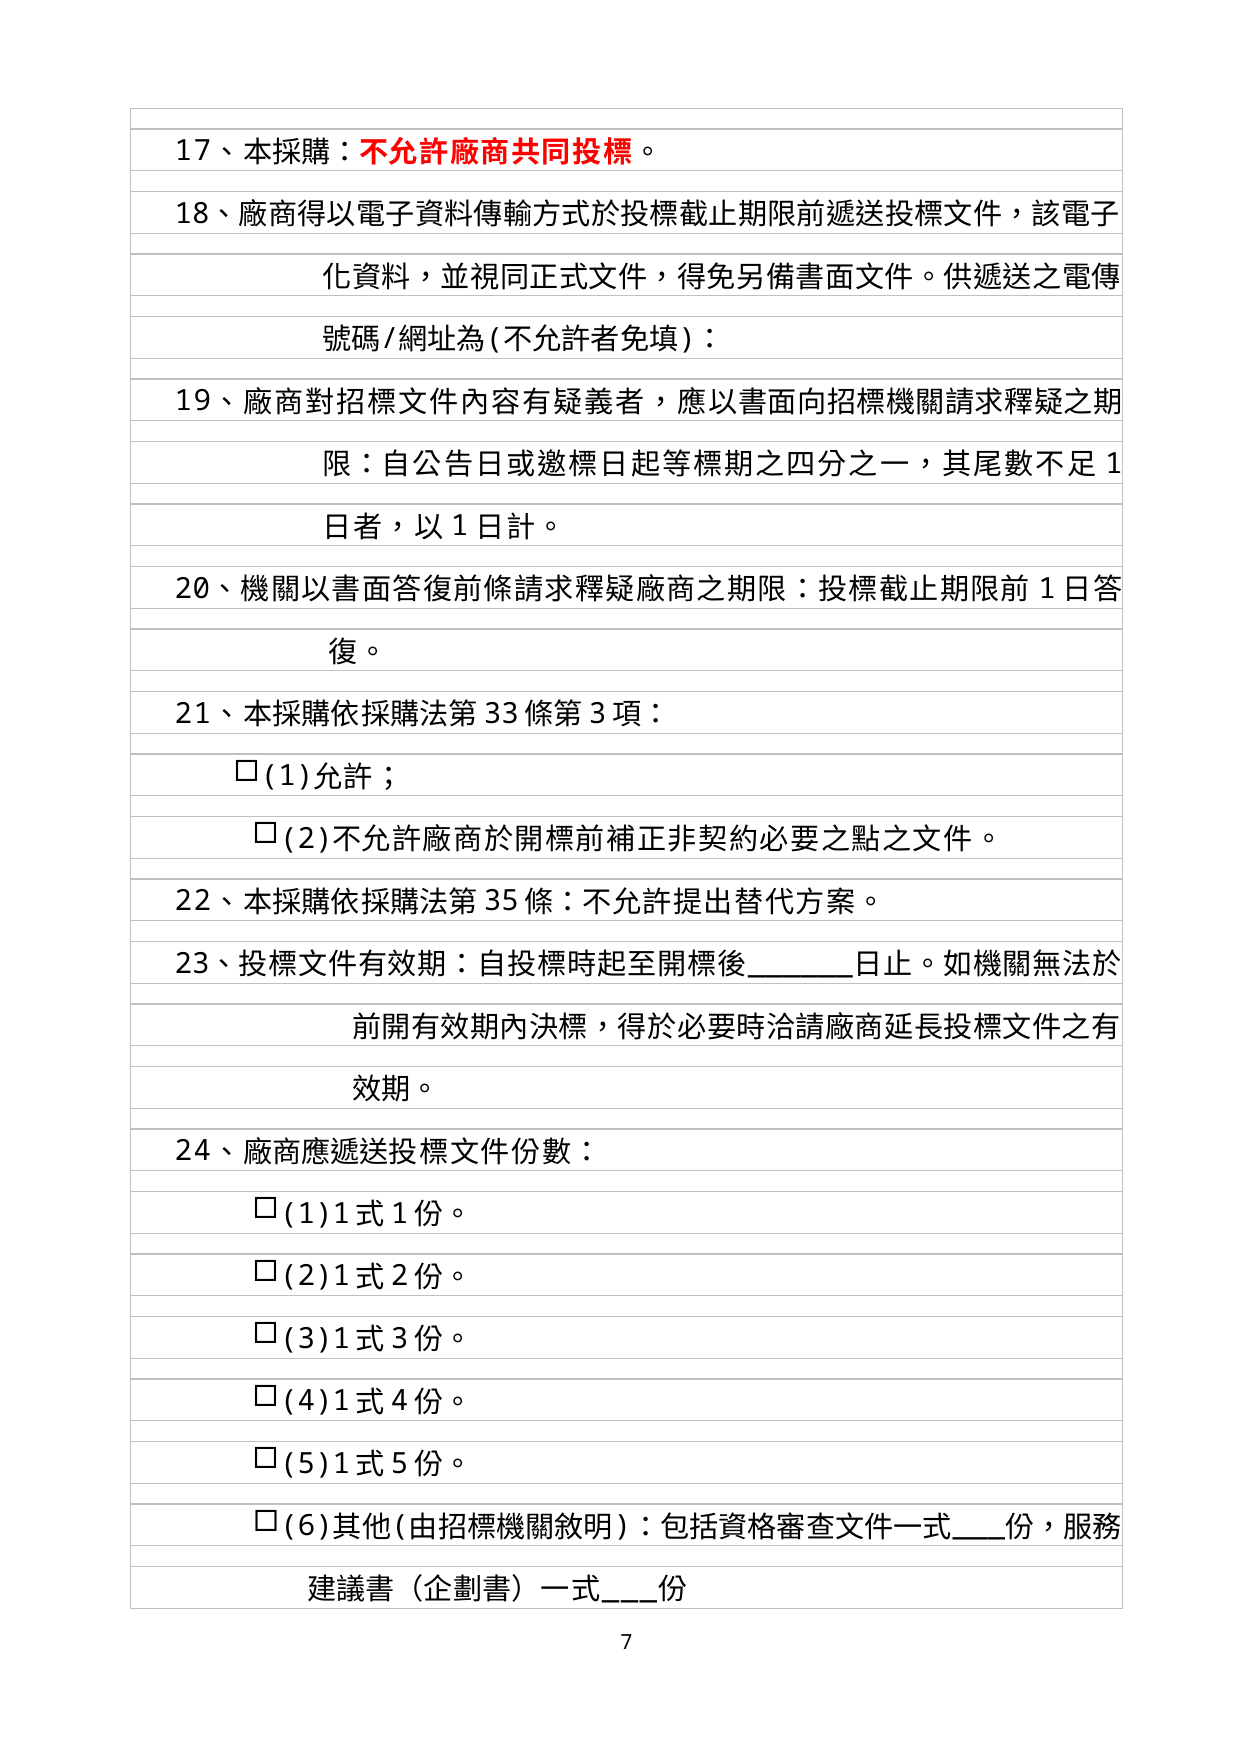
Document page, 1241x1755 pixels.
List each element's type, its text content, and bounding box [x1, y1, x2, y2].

list [174, 109, 1122, 128]
text (2)1式2份。 [131, 1255, 1122, 1295]
text [131, 1484, 1122, 1503]
text (1)允許； [233, 755, 1122, 795]
list 廠商應遞送投標文件份數： [174, 1130, 1122, 1170]
text (5)1式5份。 [131, 1442, 1122, 1483]
list 號碼/網址為(不允許者免填)： [174, 317, 1122, 358]
list 投標文件有效期：自投標時起至開標後______日止。如機關無法於前開有效期內決標，得於必要時洽請廠商延長投標文件之有效期。 [174, 1046, 1122, 1066]
text [131, 1546, 1122, 1566]
text [131, 1421, 1122, 1441]
list [174, 359, 1122, 378]
list [174, 671, 1122, 691]
list 本採購：不允許廠商共同投標。 [174, 130, 1122, 170]
list 機關以書面答復前條請求釋疑廠商之期限：投標截止期限前1日答復。 [174, 567, 1122, 608]
list 機關以書面答復前條請求釋疑廠商之期限：投標截止期限前1日答復。 [174, 630, 1122, 670]
text [131, 1171, 1122, 1191]
list 限：自公告日或邀標日起等標期之四分之一，其尾數不足1 [174, 442, 1122, 483]
list 日者，以1日計。 [174, 505, 1122, 545]
text 建議書（企劃書）一式___份 [131, 1567, 1122, 1608]
list [174, 421, 1122, 441]
list 投標文件有效期：自投標時起至開標後______日止。如機關無法於前開有效期內決標，得於必要時洽請廠商延長投標文件之有效期。 [174, 921, 1122, 941]
list 投標文件有效期：自投標時起至開標後______日止。如機關無法於前開有效期內決標，得於必要時洽請廠商延長投標文件之有效期。 [174, 1005, 1122, 1045]
text [131, 1234, 1122, 1253]
list 機關以書面答復前條請求釋疑廠商之期限：投標截止期限前1日答復。 [174, 609, 1122, 628]
list [174, 1109, 1122, 1128]
text (2)不允許廠商於開標前補正非契約必要之點之文件。 [131, 817, 1122, 858]
list 投標文件有效期：自投標時起至開標後______日止。如機關無法於前開有效期內決標，得於必要時洽請廠商延長投標文件之有效期。 [174, 942, 1122, 983]
list [174, 171, 1122, 191]
list [174, 296, 1122, 316]
list [174, 859, 1122, 878]
text [131, 1359, 1122, 1378]
text [233, 734, 1122, 753]
list 投標文件有效期：自投標時起至開標後______日止。如機關無法於前開有效期內決標，得於必要時洽請廠商延長投標文件之有效期。 [174, 1067, 1122, 1108]
list 廠商得以電子資料傳輸方式於投標截止期限前遞送投標文件，該電子 [174, 192, 1122, 233]
list 機關以書面答復前條請求釋疑廠商之期限：投標截止期限前1日答復。 [174, 546, 1122, 566]
text (4)1式4份。 [131, 1380, 1122, 1420]
list 投標文件有效期：自投標時起至開標後______日止。如機關無法於前開有效期內決標，得於必要時洽請廠商延長投標文件之有效期。 [174, 984, 1122, 1003]
list 本採購依採購法第35條：不允許提出替代方案。 [174, 880, 1122, 920]
list [174, 484, 1122, 503]
list 化資料，並視同正式文件，得免另備書面文件。供遞送之電傳 [174, 255, 1122, 295]
text (3)1式3份。 [131, 1317, 1122, 1358]
text [131, 796, 1122, 816]
list 本採購依採購法第33條第3項： [174, 692, 1122, 733]
list 廠商對招標文件內容有疑義者，應以書面向招標機關請求釋疑之期 [174, 380, 1122, 420]
text (6)其他(由招標機關敘明)：包括資格審查文件一式___份，服務 [131, 1505, 1122, 1545]
list [174, 234, 1122, 253]
text [131, 1296, 1122, 1316]
text (1)1式1份。 [131, 1192, 1122, 1233]
